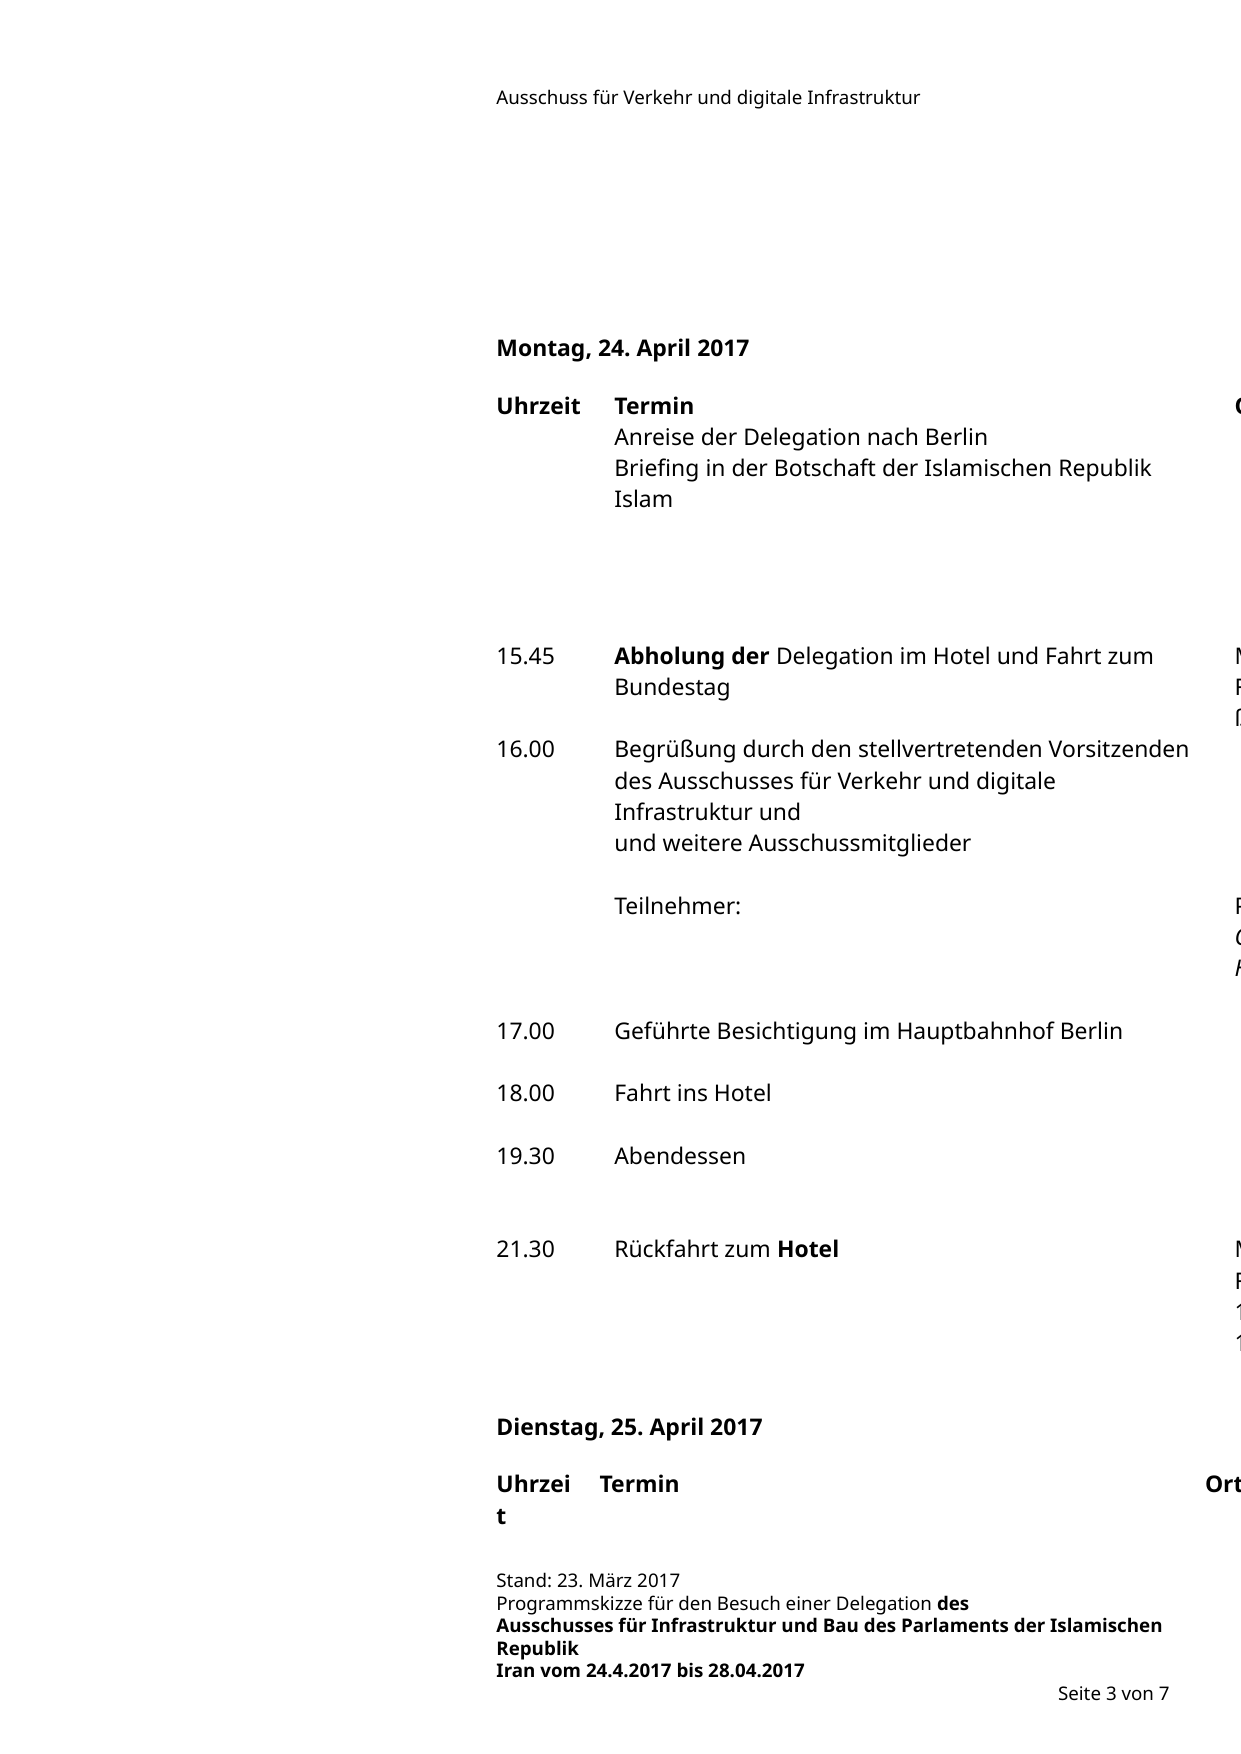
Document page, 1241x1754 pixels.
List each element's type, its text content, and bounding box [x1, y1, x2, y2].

table_header Uhrzeit [485, 1468, 588, 1531]
table_cell [485, 1202, 603, 1233]
table_cell [1223, 1015, 1240, 1046]
table_header Ort [1223, 390, 1240, 421]
table_header Ort [1194, 1468, 1240, 1531]
table_cell [603, 1046, 1223, 1077]
table_cell 18.00 [485, 1077, 603, 1108]
table_cell [603, 608, 1223, 639]
table_cell 16.00 [485, 733, 603, 858]
table_cell [485, 890, 603, 1014]
table_cell [603, 515, 1223, 546]
table_cell [1223, 1108, 1240, 1139]
table_cell [1223, 608, 1240, 639]
table_cell Begrüßung durch den stellvertretenden Vorsitzenden des Ausschusses für Verkehr und digitale Infrastruktur und und weitere Ausschussmitglieder [603, 733, 1223, 858]
table_cell Rückfahrt zum Hotel [603, 1233, 1223, 1358]
table_cell [1223, 1077, 1240, 1108]
table_cell Briefing in der Botschaft der Islamischen Republik Islam [603, 452, 1223, 514]
table_cell [1223, 546, 1240, 577]
table_cell [603, 577, 1223, 608]
text Montag, 24. April 2017 [496, 334, 1169, 362]
table_cell [1223, 577, 1240, 608]
table_cell [1223, 1140, 1240, 1202]
table_cell [485, 546, 603, 577]
table_cell Anreise der Delegation nach Berlin [603, 421, 1223, 452]
table_cell 19.30 [485, 1140, 603, 1202]
table_cell 17.00 [485, 1015, 603, 1046]
table_cell [485, 1046, 603, 1077]
table_cell [603, 1202, 1223, 1233]
table_cell [1223, 1202, 1240, 1233]
table_cell Abendessen [603, 1140, 1223, 1202]
table_cell [1223, 1046, 1240, 1077]
table_cell [1223, 421, 1240, 452]
table_header Termin [603, 390, 1223, 421]
table_header Uhrzeit [485, 390, 603, 421]
table_cell Geführte Besichtigung im Hauptbahnhof Berlin [603, 1015, 1223, 1046]
table_header Termin [588, 1468, 1193, 1531]
table_cell [485, 608, 603, 639]
table_cell [485, 421, 603, 452]
table_cell 21.30 [485, 1233, 603, 1358]
table_cell [485, 577, 603, 608]
table_cell [485, 1108, 603, 1139]
table_cell Teilnehmer: [603, 890, 1223, 1014]
table_cell [1223, 733, 1240, 858]
table_cell [485, 515, 603, 546]
table_cell [603, 1108, 1223, 1139]
table_cell [1223, 452, 1240, 514]
table_cell [485, 858, 603, 889]
table_cell Melia, Friedrichstraße 103 [1223, 640, 1240, 733]
text Dienstag, 25. April 2017 [496, 1413, 1169, 1441]
table_cell 15.45 [485, 640, 603, 733]
table_cell [603, 546, 1223, 577]
table_cell [485, 452, 603, 514]
table_cell [1223, 515, 1240, 546]
table_cell [603, 858, 1223, 889]
table_cell [1223, 858, 1240, 889]
table_cell PLH, E 600 Ort: Paul-Löbe- Haus [1223, 890, 1240, 1014]
table_cell Melia Friedrichstr. 103 10117 Berlin [1223, 1233, 1240, 1358]
table_cell Abholung der Delegation im Hotel und Fahrt zum Bundestag [603, 640, 1223, 733]
table_cell Fahrt ins Hotel [603, 1077, 1223, 1108]
